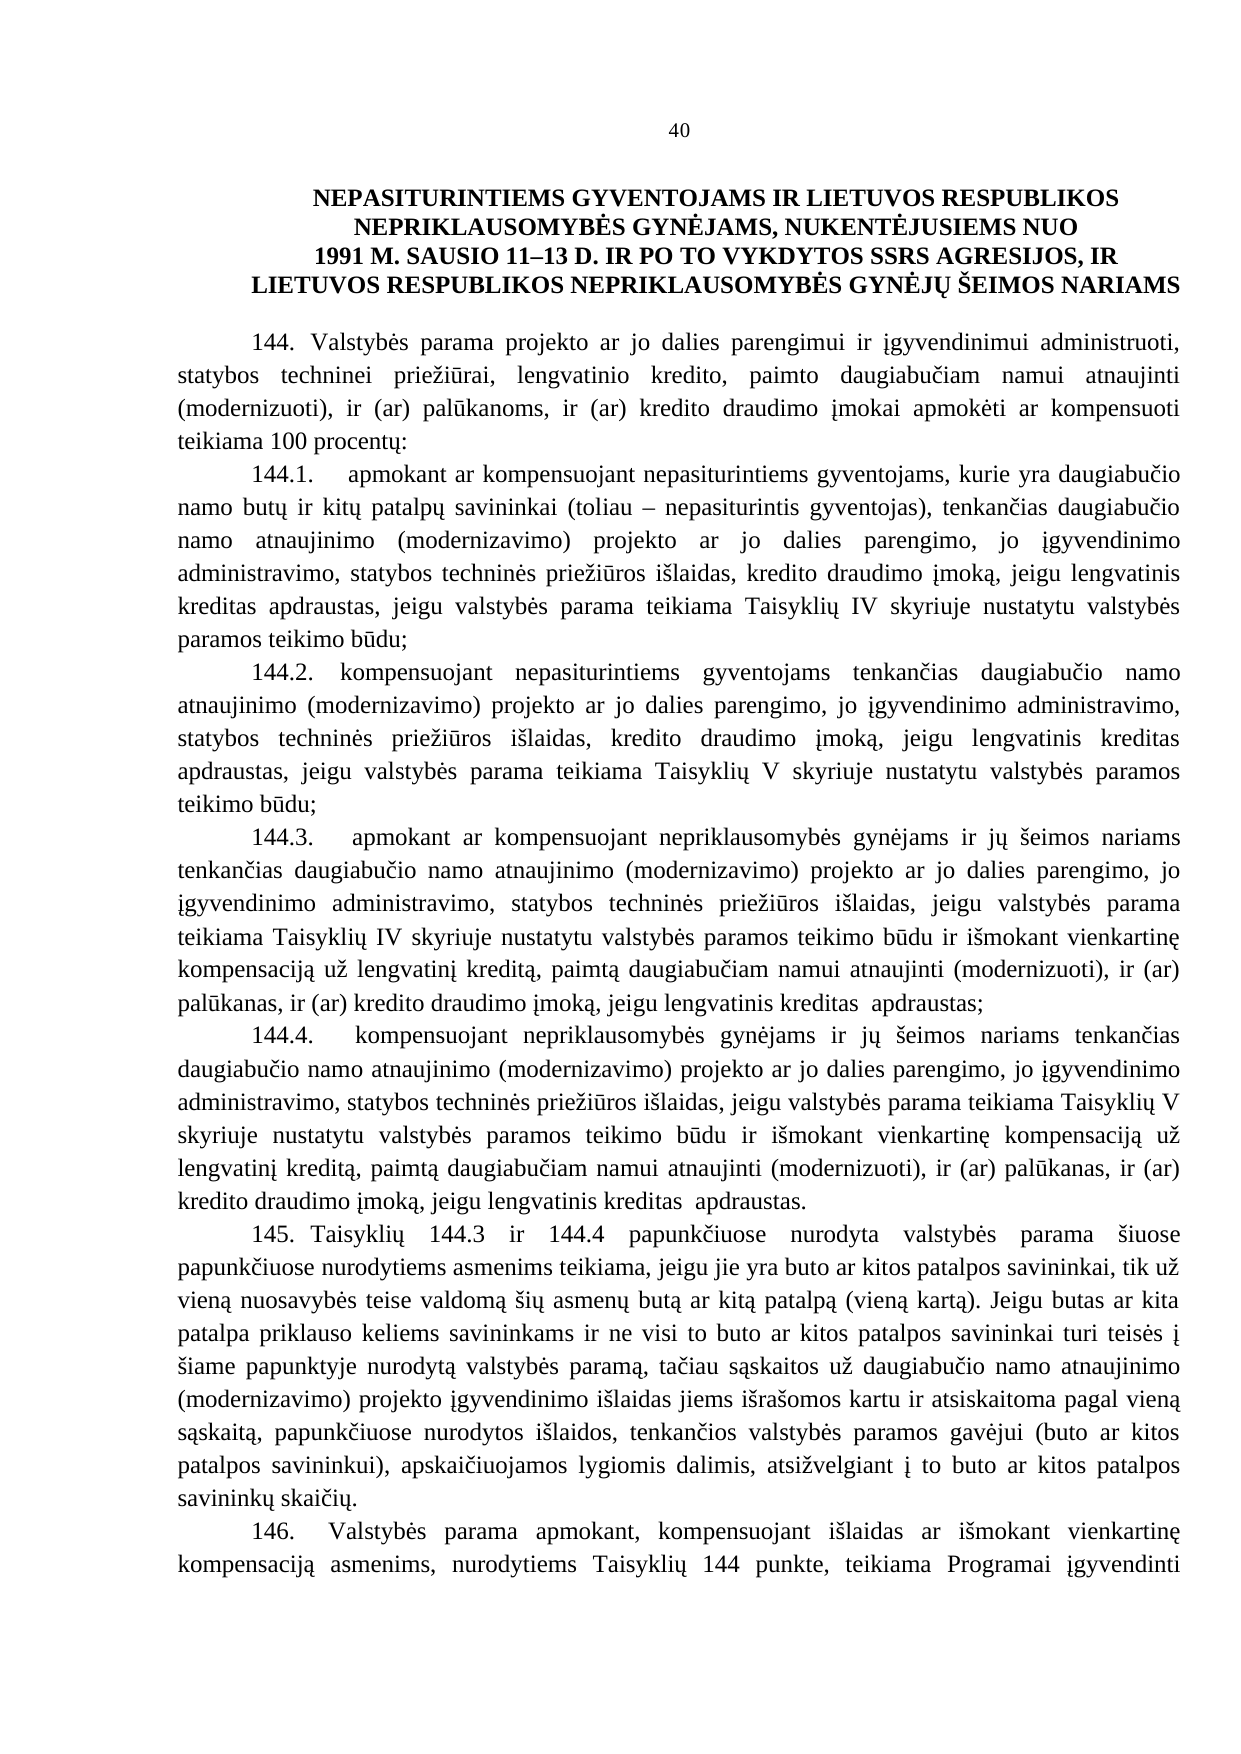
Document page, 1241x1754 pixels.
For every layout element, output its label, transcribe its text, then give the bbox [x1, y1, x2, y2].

text 145. Taisyklių 144.3 ir 144.4 papunkčiuose nurodyta valstybės parama šiuose papunkčiuose nurodytiems asmenims teikiama, jeigu jie yra buto ar kitos patalpos savininkai, tik už vieną nuosavybės teise valdomą šių asmenų butą ar kitą patalpą (vieną kartą). Jeigu butas ar kita patalpa priklauso keliems savininkams ir ne visi to buto ar kitos patalpos savininkai turi teisės į šiame papunktyje nurodytą valstybės paramą, tačiau sąskaitos už daugiabučio namo atnaujinimo (modernizavimo) projekto įgyvendinimo išlaidas jiems išrašomos kartu ir atsiskaitoma pagal vieną sąskaitą, papunkčiuose nurodytos išlaidos, tenkančios valstybės paramos gavėjui (buto ar kitos patalpos savininkui), apskaičiuojamos lygiomis dalimis, atsižvelgiant į to buto ar kitos patalpos savininkų skaičių. [177, 1219, 1181, 1512]
text 144. Valstybės parama projekto ar jo dalies parengimui ir įgyvendinimui administruoti, statybos techninei priežiūrai, lengvatinio kredito, paimto daugiabučiam namui atnaujinti (modernizuoti), ir (ar) palūkanoms, ir (ar) kredito draudimo įmokai apmokėti ar kompensuoti teikiama 100 procentų: [177, 327, 1181, 455]
text NEPASITURINTIEMS GYVENTOJAMS IR LIETUVOS RESPUBLIKOS NEPRIKLAUSOMYBĖS GYNĖJAMS, NUKENTĖJUSIEMS NUO [251, 183, 1181, 241]
text 146. Valstybės parama apmokant, kompensuojant išlaidas ar išmokant vienkartinę kompensaciją asmenims, nurodytiems Taisyklių 144 punkte, teikiama Programai įgyvendinti [177, 1516, 1181, 1578]
text 144.4. kompensuojant nepriklausomybės gynėjams ir jų šeimos nariams tenkančias daugiabučio namo atnaujinimo (modernizavimo) projekto ar jo dalies parengimo, jo įgyvendinimo administravimo, statybos techninės priežiūros išlaidas, jeigu valstybės parama teikiama Taisyklių V skyriuje nustatytu valstybės paramos teikimo būdu ir išmokant vienkartinę kompensaciją už lengvatinį kreditą, paimtą daugiabučiam namui atnaujinti (modernizuoti), ir (ar) palūkanas, ir (ar) kredito draudimo įmoką, jeigu lengvatinis kreditas apdraustas. [177, 1021, 1181, 1214]
text 144.2. kompensuojant nepasiturintiems gyventojams tenkančias daugiabučio namo atnaujinimo (modernizavimo) projekto ar jo dalies parengimo, jo įgyvendinimo administravimo, statybos techninės priežiūros išlaidas, kredito draudimo įmoką, jeigu lengvatinis kreditas apdraustas, jeigu valstybės parama teikiama Taisyklių V skyriuje nustatytu valstybės paramos teikimo būdu; [177, 657, 1181, 818]
text 144.1. apmokant ar kompensuojant nepasiturintiems gyventojams, kurie yra daugiabučio namo butų ir kitų patalpų savininkai (toliau – nepasiturintis gyventojas), tenkančias daugiabučio namo atnaujinimo (modernizavimo) projekto ar jo dalies parengimo, jo įgyvendinimo administravimo, statybos techninės priežiūros išlaidas, kredito draudimo įmoką, jeigu lengvatinis kreditas apdraustas, jeigu valstybės parama teikiama Taisyklių IV skyriuje nustatytu valstybės paramos teikimo būdu; [177, 459, 1181, 653]
text 1991 M. SAUSIO 11–13 D. IR PO TO VYKDYTOS SSRS AGRESIJOS, IR LIETUVOS RESPUBLIKOS NEPRIKLAUSOMYBĖS GYNĖJŲ ŠEIMOS NARIAMS [251, 241, 1181, 298]
text 144.3. apmokant ar kompensuojant nepriklausomybės gynėjams ir jų šeimos nariams tenkančias daugiabučio namo atnaujinimo (modernizavimo) projekto ar jo dalies parengimo, jo įgyvendinimo administravimo, statybos techninės priežiūros išlaidas, jeigu valstybės parama teikiama Taisyklių IV skyriuje nustatytu valstybės paramos teikimo būdu ir išmokant vienkartinę kompensaciją už lengvatinį kreditą, paimtą daugiabučiam namui atnaujinti (modernizuoti), ir (ar) palūkanas, ir (ar) kredito draudimo įmoką, jeigu lengvatinis kreditas apdraustas; [177, 822, 1181, 1016]
